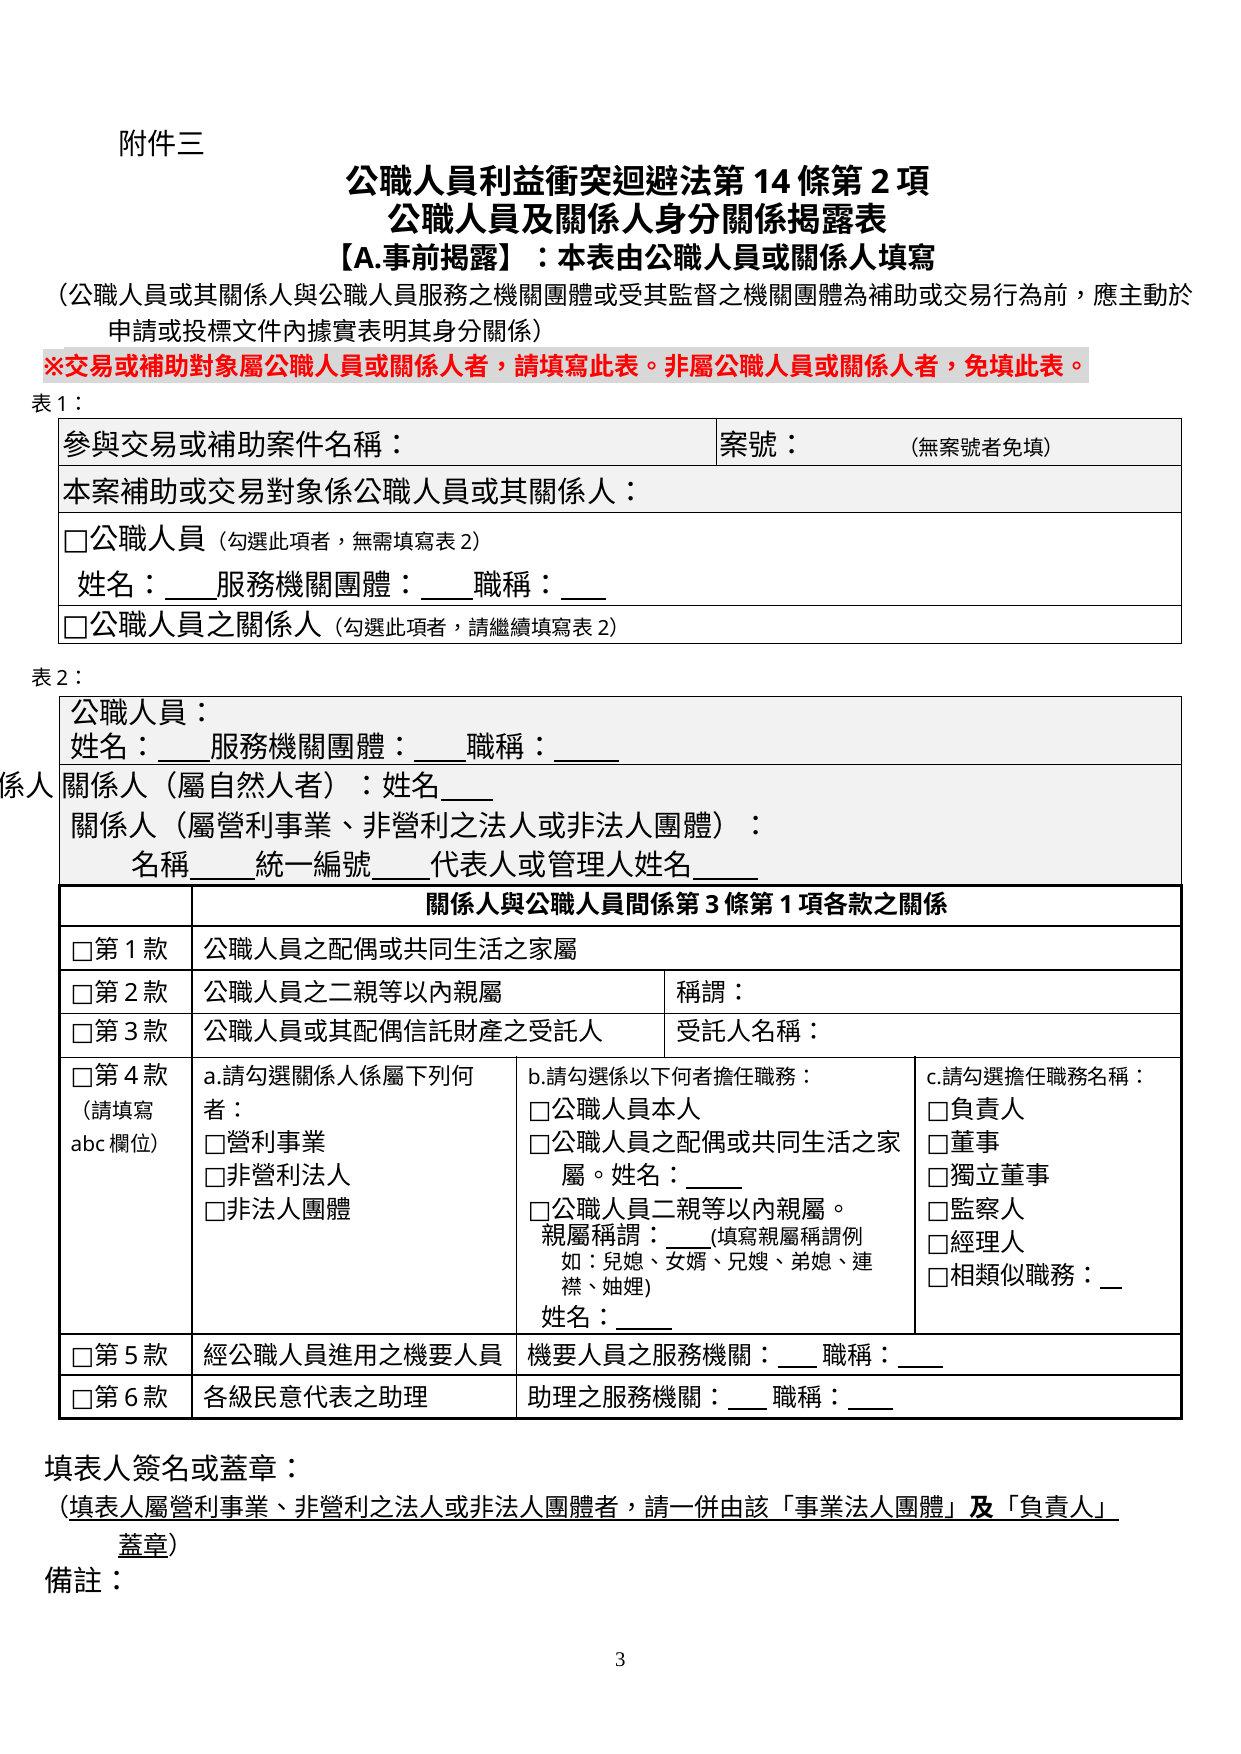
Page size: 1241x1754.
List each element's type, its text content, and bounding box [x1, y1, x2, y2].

text 表1： [15, 383, 1201, 418]
table_cell □公職人員（勾選此項者，無需填寫表2） 姓名： 服務機關團體： 職稱： [59, 513, 1181, 604]
text 填表人簽名或蓋章： [44, 1449, 1122, 1487]
table_cell 各級民意代表之助理 [193, 1376, 516, 1417]
table_cell 公職人員或其配偶信託財產之受託人 [193, 1014, 664, 1056]
table_header 公職人員： 姓名： 服務機關團體： 職稱： [60, 697, 1181, 764]
table_cell 關係人與公職人員間係第3條第1項各款之關係 [193, 887, 1180, 925]
table_cell a.請勾選關係人係屬下列何者： □營利事業 □非營利法人 □非法人團體 [193, 1058, 516, 1333]
table_cell 公職人員之二親等以內親屬 [193, 971, 664, 1013]
list （公職人員或其關係人與公職人員服務之機關團體或受其監督之機關團體為補助或交易行為前，應主動於申請或投標文件內據實表明其身分關係） [43, 276, 1196, 347]
table_cell □第2款 [61, 971, 191, 1013]
table_cell 助理之服務機關： 職稱： [517, 1376, 1180, 1417]
table_cell □第6款 [61, 1376, 191, 1417]
table_cell 公職人員之配偶或共同生活之家屬 [193, 927, 1180, 969]
table_cell 稱謂： [665, 971, 1180, 1013]
table_cell □公職人員之關係人（勾選此項者，請繼續填寫表2） [59, 606, 1181, 643]
table_cell □第5款 [61, 1335, 191, 1374]
text 公職人員及關係人身分關係揭露表 [15, 201, 1240, 239]
table_cell b.請勾選係以下何者擔任職務： □公職人員本人 □公職人員之配偶或共同生活之家屬。姓名： □公職人員二親等以內親屬。 親屬稱謂： (填寫親屬稱謂例如：兒媳、女婿、兄嫂、弟媳、連襟、妯娌) 姓名： [517, 1058, 914, 1333]
table_cell [61, 887, 191, 925]
table_cell 經公職人員進用之機要人員 [193, 1335, 516, 1374]
table_header 案號： （無案號者免填） [717, 419, 1181, 465]
table_cell c.請勾選擔任職務名稱： □負責人 □董事 □獨立董事 □監察人 □經理人 □相類似職務： [916, 1058, 1180, 1333]
text 表2： [15, 644, 1122, 696]
text （填表人屬營利事業、非營利之法人或非法人團體者，請一併由該「事業法人團體」及「負責人」蓋章） [44, 1487, 1122, 1562]
text 附件三 [118, 118, 1122, 164]
table_cell 本案補助或交易對象係公職人員或其關係人： [59, 466, 1181, 512]
text 備註： [44, 1562, 1122, 1599]
table_cell 受託人名稱： [665, 1014, 1180, 1056]
table_cell 關係人 關係人（屬自然人者）：姓名 關係人（屬營利事業、非營利之法人或非法人團體）： 名稱 統一編號 代表人或管理人姓名 [60, 765, 1181, 884]
table_cell 機要人員之服務機關： 職稱： [517, 1335, 1180, 1374]
text 公職人員利益衝突迴避法第14條第2項 [15, 164, 1240, 201]
list ※交易或補助對象屬公職人員或關係人者，請填寫此表。非屬公職人員或關係人者，免填此表。 [43, 347, 1196, 383]
table_cell □第3款 [61, 1014, 191, 1056]
text 【A.事前揭露】：本表由公職人員或關係人填寫 [15, 239, 1240, 276]
table_cell □第4款 （請填寫abc欄位） [61, 1058, 191, 1333]
table_header 參與交易或補助案件名稱： [59, 419, 716, 465]
table_cell □第1款 [61, 927, 191, 969]
